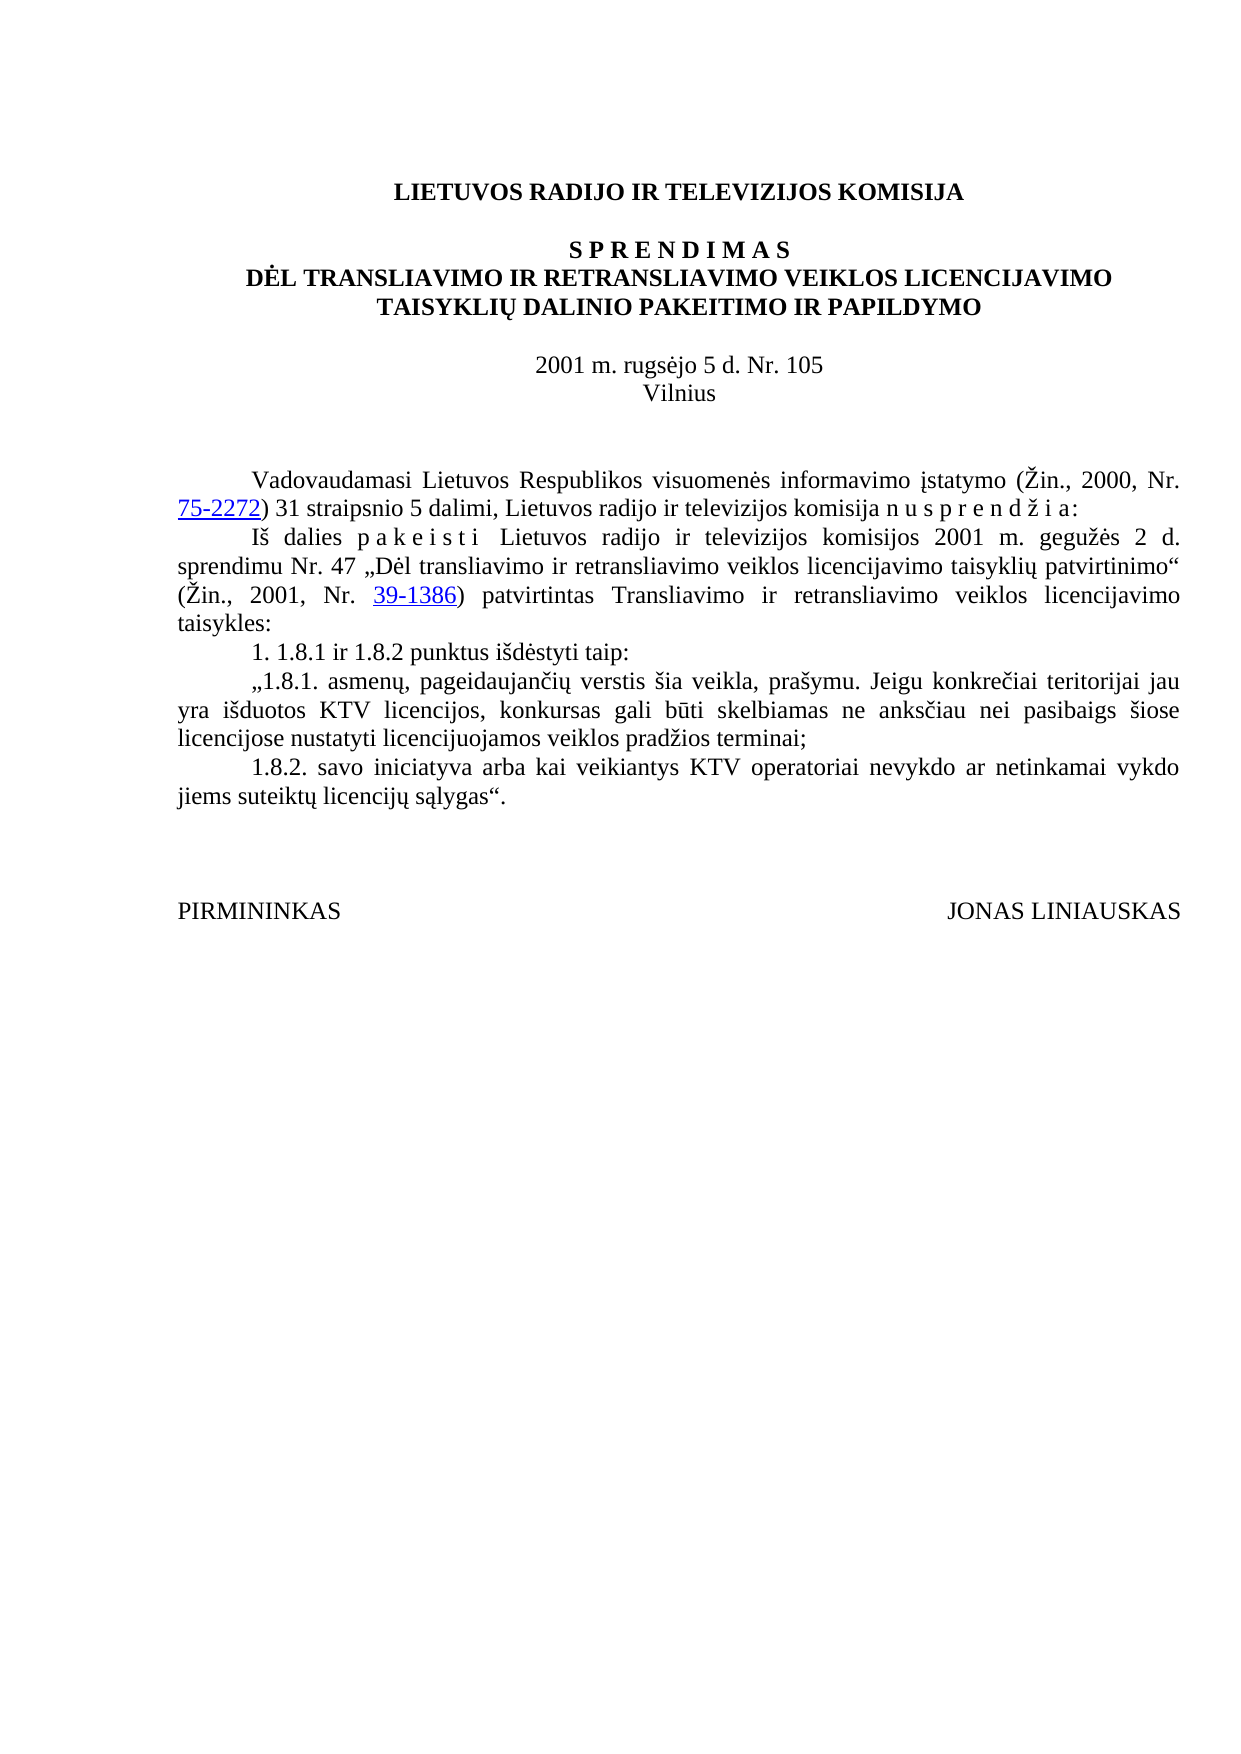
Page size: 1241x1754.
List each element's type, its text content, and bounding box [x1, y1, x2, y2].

text PIRMININKAS JONAS LINIAUSKAS [177, 896, 1181, 925]
text 1.8.2. savo iniciatyva arba kai veikiantys KTV operatoriai nevykdo ar netinkamai vykdo jiems suteiktų licencijų sąlygas“. [177, 752, 1181, 810]
text DĖL TRANSLIAVIMO IR RETRANSLIAVIMO VEIKLOS LICENCIJAVIMO TAISYKLIŲ DALINIO PAKEITIMO IR PAPILDYMO [177, 263, 1181, 321]
text S P R E N D I M A S [177, 235, 1181, 263]
text Iš dalies pakeisti Lietuvos radijo ir televizijos komisijos 2001 m. gegužės 2 d. sprendimu Nr. 47 „Dėl transliavimo ir retransliavimo veiklos licencijavimo taisyklių patvirtinimo“ (Žin., 2001, Nr. 39-1386) patvirtintas Transliavimo ir retransliavimo veiklos licencijavimo taisykles: [177, 522, 1181, 637]
text 2001 m. rugsėjo 5 d. Nr. 105 [177, 350, 1181, 378]
text 1. 1.8.1 ir 1.8.2 punktus išdėstyti taip: [177, 637, 1181, 666]
text „1.8.1. asmenų, pageidaujančių verstis šia veikla, prašymu. Jeigu konkrečiai teritorijai jau yra išduotos KTV licencijos, konkursas gali būti skelbiamas ne anksčiau nei pasibaigs šiose licencijose nustatyti licencijuojamos veiklos pradžios terminai; [177, 666, 1181, 752]
text Vilnius [177, 378, 1181, 407]
text LIETUVOS RADIJO IR TELEVIZIJOS KOMISIJA [177, 177, 1181, 206]
text Vadovaudamasi Lietuvos Respublikos visuomenės informavimo įstatymo (Žin., 2000, Nr. 75-2272) 31 straipsnio 5 dalimi, Lietuvos radijo ir televizijos komisija nusprendžia: [177, 465, 1181, 522]
